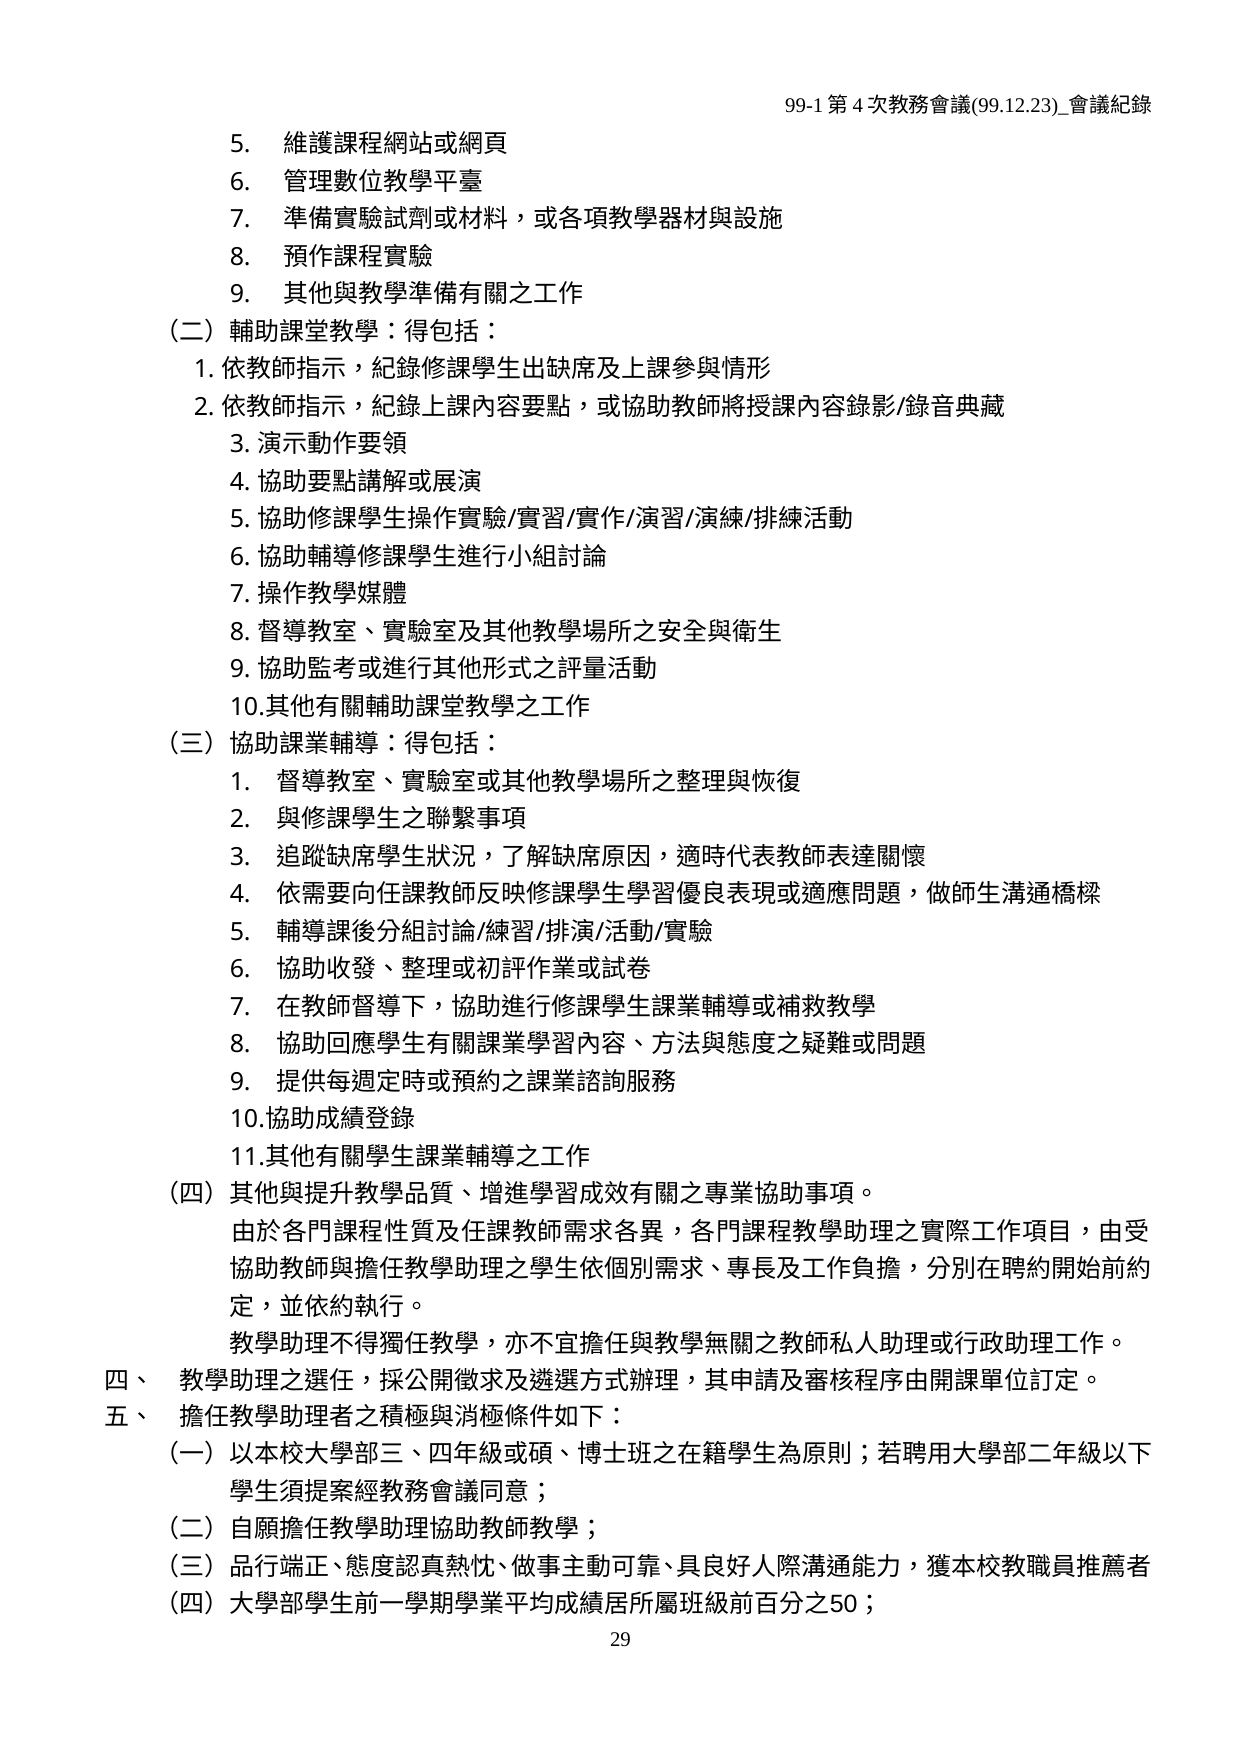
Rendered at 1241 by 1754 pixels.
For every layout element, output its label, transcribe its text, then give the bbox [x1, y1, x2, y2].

text 9. 其他與教學準備有關之工作 [229, 273, 1146, 311]
text 6. 協助輔導修課學生進行小組討論 [229, 536, 1152, 573]
text 11.其他有關學生課業輔導之工作 [229, 1136, 1152, 1173]
text 8. 督導教室、實驗室及其他教學場所之安全與衛生 [229, 611, 1152, 648]
text （一）以本校大學部三、四年級或碩、博士班之在籍學生為原則；若聘用大學部二年級以下學生須提案經教務會議同意； [154, 1433, 1152, 1508]
text （三）協助課業輔導：得包括： [154, 723, 1152, 761]
text 由於各門課程性質及任課教師需求各異，各門課程教學助理之實際工作項目，由受協助教師與擔任教學助理之學生依個別需求、專長及工作負擔，分別在聘約開始前約定，並依約執行。 [154, 1211, 1152, 1323]
text 4. 協助要點講解或展演 [229, 461, 1152, 498]
text 四、 教學助理之選任，採公開徵求及遴選方式辦理，其申請及審核程序由開課單位訂定。 [104, 1361, 1152, 1397]
text 教學助理不得獨任教學，亦不宜擔任與教學無關之教師私人助理或行政助理工作。 [154, 1323, 1152, 1361]
text 7. 準備實驗試劑或材料，或各項教學器材與設施 [229, 198, 1146, 236]
text 五、 擔任教學助理者之積極與消極條件如下： [104, 1397, 1152, 1433]
text （二）自願擔任教學助理協助教師教學； [154, 1508, 1152, 1546]
text 7. 操作教學媒體 [229, 573, 1152, 611]
text （四）其他與提升教學品質、增進學習成效有關之專業協助事項。 [154, 1173, 1152, 1211]
text 9. 提供每週定時或預約之課業諮詢服務 [229, 1061, 1152, 1098]
text 10.協助成績登錄 [229, 1098, 1152, 1136]
text 8. 預作課程實驗 [229, 236, 1146, 273]
text 10.其他有關輔助課堂教學之工作 [229, 686, 1152, 723]
text 5. 維護課程網站或網頁 [229, 123, 1146, 161]
text 5. 協助修課學生操作實驗/實習/實作/演習/演練/排練活動 [229, 498, 1152, 536]
text 7. 在教師督導下，協助進行修課學生課業輔導或補救教學 [229, 986, 1152, 1023]
text 3. 追蹤缺席學生狀況，了解缺席原因，適時代表教師表達關懷 [229, 836, 1152, 873]
text 2. 依教師指示，紀錄上課內容要點，或協助教師將授課內容錄影/錄音典藏 [154, 386, 1152, 423]
text 5. 輔導課後分組討論/練習/排演/活動/實驗 [229, 911, 1152, 948]
text 1. 督導教室、實驗室或其他教學場所之整理與恢復 [229, 761, 1152, 798]
text 3. 演示動作要領 [229, 423, 1152, 461]
text 4. 依需要向任課教師反映修課學生學習優良表現或適應問題，做師生溝通橋樑 [229, 873, 1152, 911]
text 9. 協助監考或進行其他形式之評量活動 [229, 648, 1152, 686]
text 8. 協助回應學生有關課業學習內容、方法與態度之疑難或問題 [229, 1023, 1152, 1061]
text 1. 依教師指示，紀錄修課學生出缺席及上課參與情形 [154, 348, 1152, 386]
text 6. 管理數位教學平臺 [229, 161, 1146, 198]
text 6. 協助收發、整理或初評作業或試卷 [229, 948, 1152, 986]
text （三）品行端正、態度認真熱忱、做事主動可靠、具良好人際溝通能力，獲本校教職員推薦者； [154, 1546, 1152, 1583]
text （二）輔助課堂教學：得包括： [154, 311, 1152, 348]
text 2. 與修課學生之聯繫事項 [229, 798, 1152, 836]
text （四）大學部學生前一學期學業平均成績居所屬班級前百分之50； [154, 1583, 1152, 1621]
